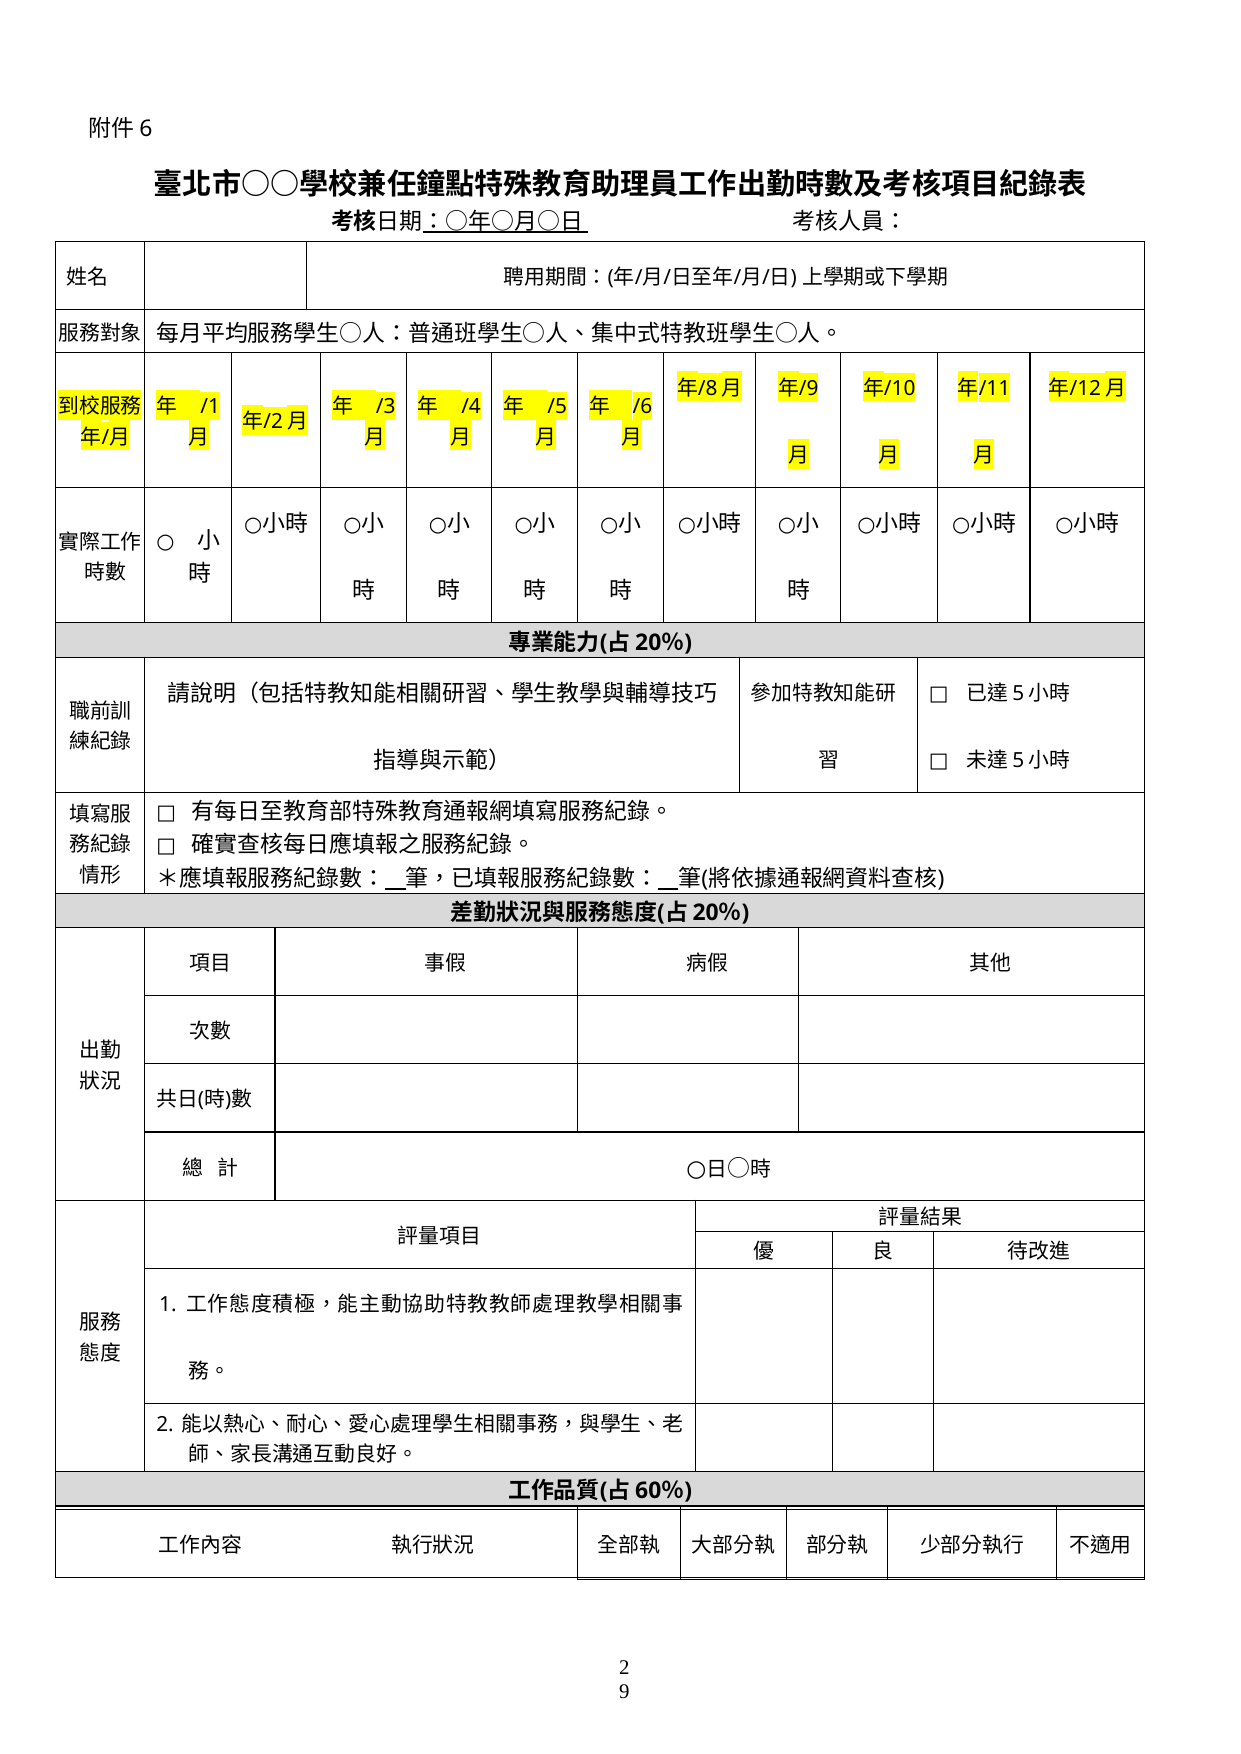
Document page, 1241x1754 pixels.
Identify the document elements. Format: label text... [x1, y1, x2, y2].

table_cell [833, 1404, 933, 1471]
table_cell 每月平均服務學生○人：普通班學生○人、集中式特教班學生○人。 [145, 310, 1144, 352]
table_cell [934, 1269, 1144, 1403]
table_cell 項目 [145, 928, 274, 995]
table_cell [276, 1064, 577, 1131]
table_cell [696, 1269, 832, 1403]
text 附件6 [89, 93, 1152, 161]
table_cell 專業能力(占20％) [56, 623, 1144, 657]
table_cell 差勤狀況與服務態度(占20％) [56, 894, 1144, 927]
table_cell 服務 態度 [56, 1201, 144, 1471]
text 臺北市○○學校兼任鐘點特殊教育助理員工作出勤時數及考核項目紀錄表 [89, 161, 1152, 203]
table_cell 評量項目 [145, 1201, 695, 1268]
table_cell ○小時 [938, 488, 1029, 622]
table_cell 年/3月 [321, 353, 406, 487]
table_cell ○小時 [232, 488, 320, 622]
table_header 聘用期間：(年/月/日至年/月/日) 上學期或下學期 [307, 242, 1144, 309]
table_cell 年/10月 [841, 353, 937, 487]
table_cell ○小時 [321, 488, 406, 622]
table_cell [799, 1064, 1144, 1131]
table_cell 共日(時)數 [145, 1064, 274, 1131]
table_cell ○小時 [578, 488, 663, 622]
table_cell 事假 [276, 928, 577, 995]
table_cell 職前訓練紀錄 [56, 658, 144, 792]
table_cell 全部執 [578, 1510, 680, 1577]
table_cell 年/8月 [664, 353, 755, 487]
table_cell 少部分執行 [888, 1510, 1056, 1577]
table_cell 請說明（包括特教知能相關研習、學生教學與輔導技巧指導與示範） [145, 658, 739, 792]
table_cell ○小時 [664, 488, 755, 622]
table_cell ○小時 [841, 488, 937, 622]
table_cell 已達5小時 未達5小時 [918, 658, 1144, 792]
table_cell 到校服務年/月 [56, 353, 144, 487]
table_cell ○日○時 [276, 1133, 1144, 1199]
table_cell [799, 996, 1144, 1063]
table_cell 其他 [799, 928, 1144, 995]
table_cell 工作內容 執行狀況 [56, 1510, 577, 1577]
table_cell 1. 工作態度積極，能主動協助特教教師處理教學相關事務。 [145, 1269, 695, 1403]
table_cell 年/4月 [407, 353, 491, 487]
table_cell 2. 能以熱心、耐心、愛心處理學生相關事務，與學生、老師、家長溝通互動良好。 [145, 1404, 695, 1471]
table_cell 年/6月 [578, 353, 663, 487]
table_cell 服務對象 [56, 310, 144, 352]
table_cell ○小時 [1031, 488, 1144, 622]
table_cell 有每日至教育部特殊教育通報網填寫服務紀錄。 確實查核每日應填報之服務紀錄。 ＊應填報服務紀錄數： 筆，已填報服務紀錄數： 筆(將依據通報網資料查核) [145, 793, 1144, 893]
table_cell 實際工作時數 [56, 488, 144, 622]
table_cell [696, 1404, 832, 1471]
text 考核日期：○年○月○日 考核人員： [87, 203, 1152, 236]
table_cell [578, 1064, 798, 1131]
table_cell [833, 1269, 933, 1403]
table_cell 出勤 狀況 [56, 928, 144, 1199]
table_cell 年/2月 [232, 353, 320, 487]
table_cell 部分執 [787, 1510, 887, 1577]
table_cell [578, 996, 798, 1063]
table_cell [934, 1404, 1144, 1471]
table_cell 年/11月 [938, 353, 1029, 487]
table_cell 大部分執 [681, 1510, 786, 1577]
table_cell [276, 996, 577, 1063]
table_cell 參加特教知能研習 [740, 658, 917, 792]
table_cell 工作品質(占60％) [56, 1472, 1144, 1505]
table_cell ○小時 [145, 488, 231, 622]
table_cell 年/9月 [756, 353, 840, 487]
table_cell 待改進 [934, 1232, 1144, 1268]
table_cell 病假 [578, 928, 798, 995]
table_cell ○小時 [407, 488, 491, 622]
table_cell 年/1月 [145, 353, 231, 487]
table_cell 年/5月 [492, 353, 577, 487]
table_cell 總 計 [145, 1133, 274, 1199]
table_cell 評量結果 [696, 1201, 1144, 1231]
table_cell 填寫服務紀錄情形 [56, 793, 144, 893]
table_header [145, 242, 306, 309]
table_cell 不適用 [1057, 1510, 1144, 1577]
table_cell 優 [696, 1232, 832, 1268]
table_cell ○小時 [492, 488, 577, 622]
table_cell ○小時 [756, 488, 840, 622]
table_header 姓名 [56, 242, 144, 309]
table_cell 良 [833, 1232, 933, 1268]
table_cell 年/12月 [1031, 353, 1144, 487]
table_cell 次數 [145, 996, 274, 1063]
